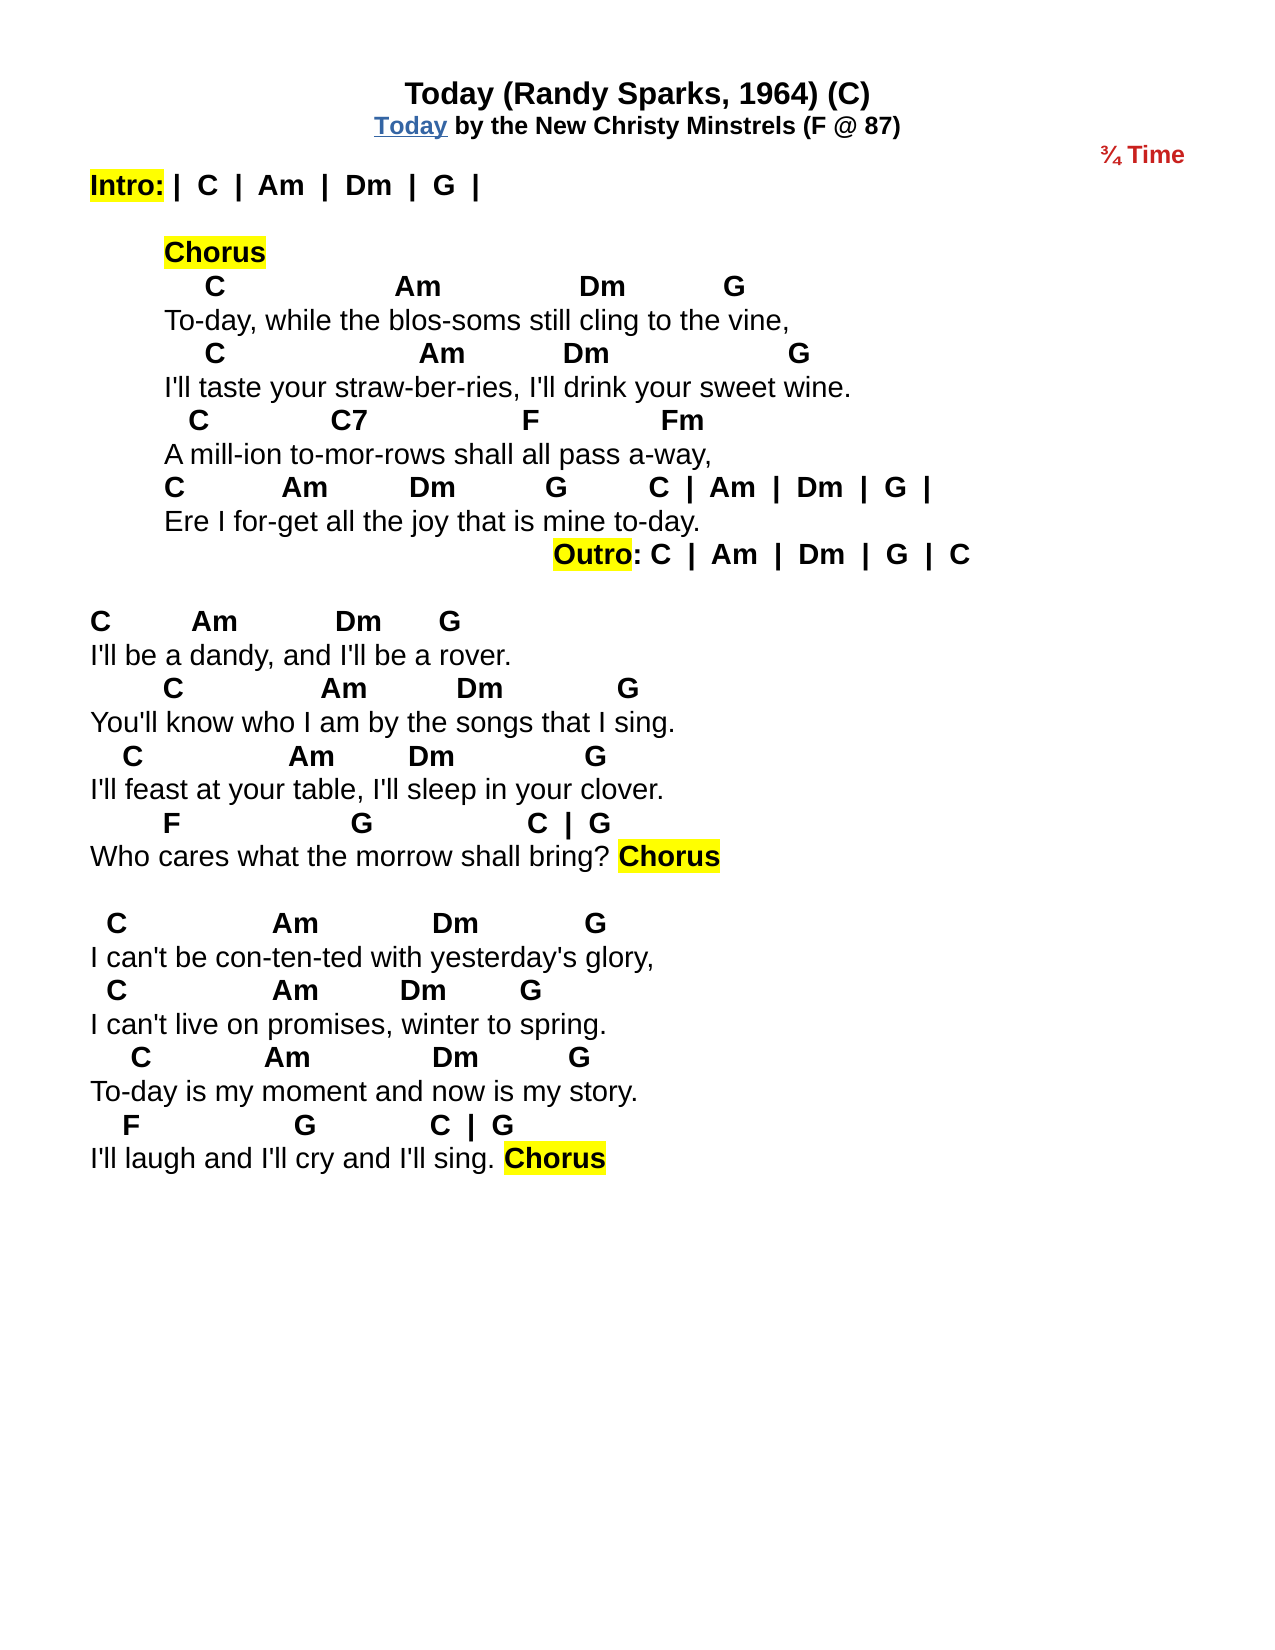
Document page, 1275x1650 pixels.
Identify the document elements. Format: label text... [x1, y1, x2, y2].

text Today (Randy Sparks, 1964) (C) [90, 75, 1185, 111]
text C C7 F Fm [164, 403, 1185, 437]
text ¾ Time [90, 140, 1185, 168]
text Today by the New Christy Minstrels (F @ 87) [90, 111, 1185, 140]
text To-day is my moment and now is my story. [90, 1074, 1185, 1108]
text Intro: | C | Am | Dm | G | [90, 168, 1185, 202]
text C Am Dm G [164, 336, 1185, 370]
text F G C | G [90, 806, 1185, 839]
text You'll know who I am by the songs that I sing. [90, 705, 1185, 739]
text Who cares what the morrow shall bring? Chorus [90, 839, 1185, 873]
text I'll taste your straw-ber-ries, I'll drink your sweet wine. [164, 370, 1185, 403]
text C Am Dm G C | Am | Dm | G | [164, 470, 1185, 504]
text I'll laugh and I'll cry and I'll sing. Chorus [90, 1141, 1185, 1175]
text C Am Dm G [90, 1041, 1185, 1074]
text C Am Dm G [90, 973, 1185, 1007]
text To-day, while the blos-soms still cling to the vine, [164, 303, 1185, 336]
text C Am Dm G [90, 604, 1185, 638]
text A mill-ion to-mor-rows shall all pass a-way, [164, 437, 1185, 470]
text C Am Dm G [90, 672, 1185, 705]
text Ere I for-get all the joy that is mine to-day. [164, 504, 1185, 537]
text I'll be a dandy, and I'll be a rover. [90, 638, 1185, 672]
text I'll feast at your table, I'll sleep in your clover. [90, 772, 1185, 806]
text F G C | G [90, 1108, 1185, 1141]
text Outro: C | Am | Dm | G | C [164, 537, 1185, 571]
text C Am Dm G [90, 739, 1185, 772]
text I can't be con-ten-ted with yesterday's glory, [90, 940, 1185, 973]
text C Am Dm G [164, 269, 1185, 303]
text Chorus [164, 236, 1185, 269]
text I can't live on promises, winter to spring. [90, 1007, 1185, 1041]
text C Am Dm G [90, 906, 1185, 940]
